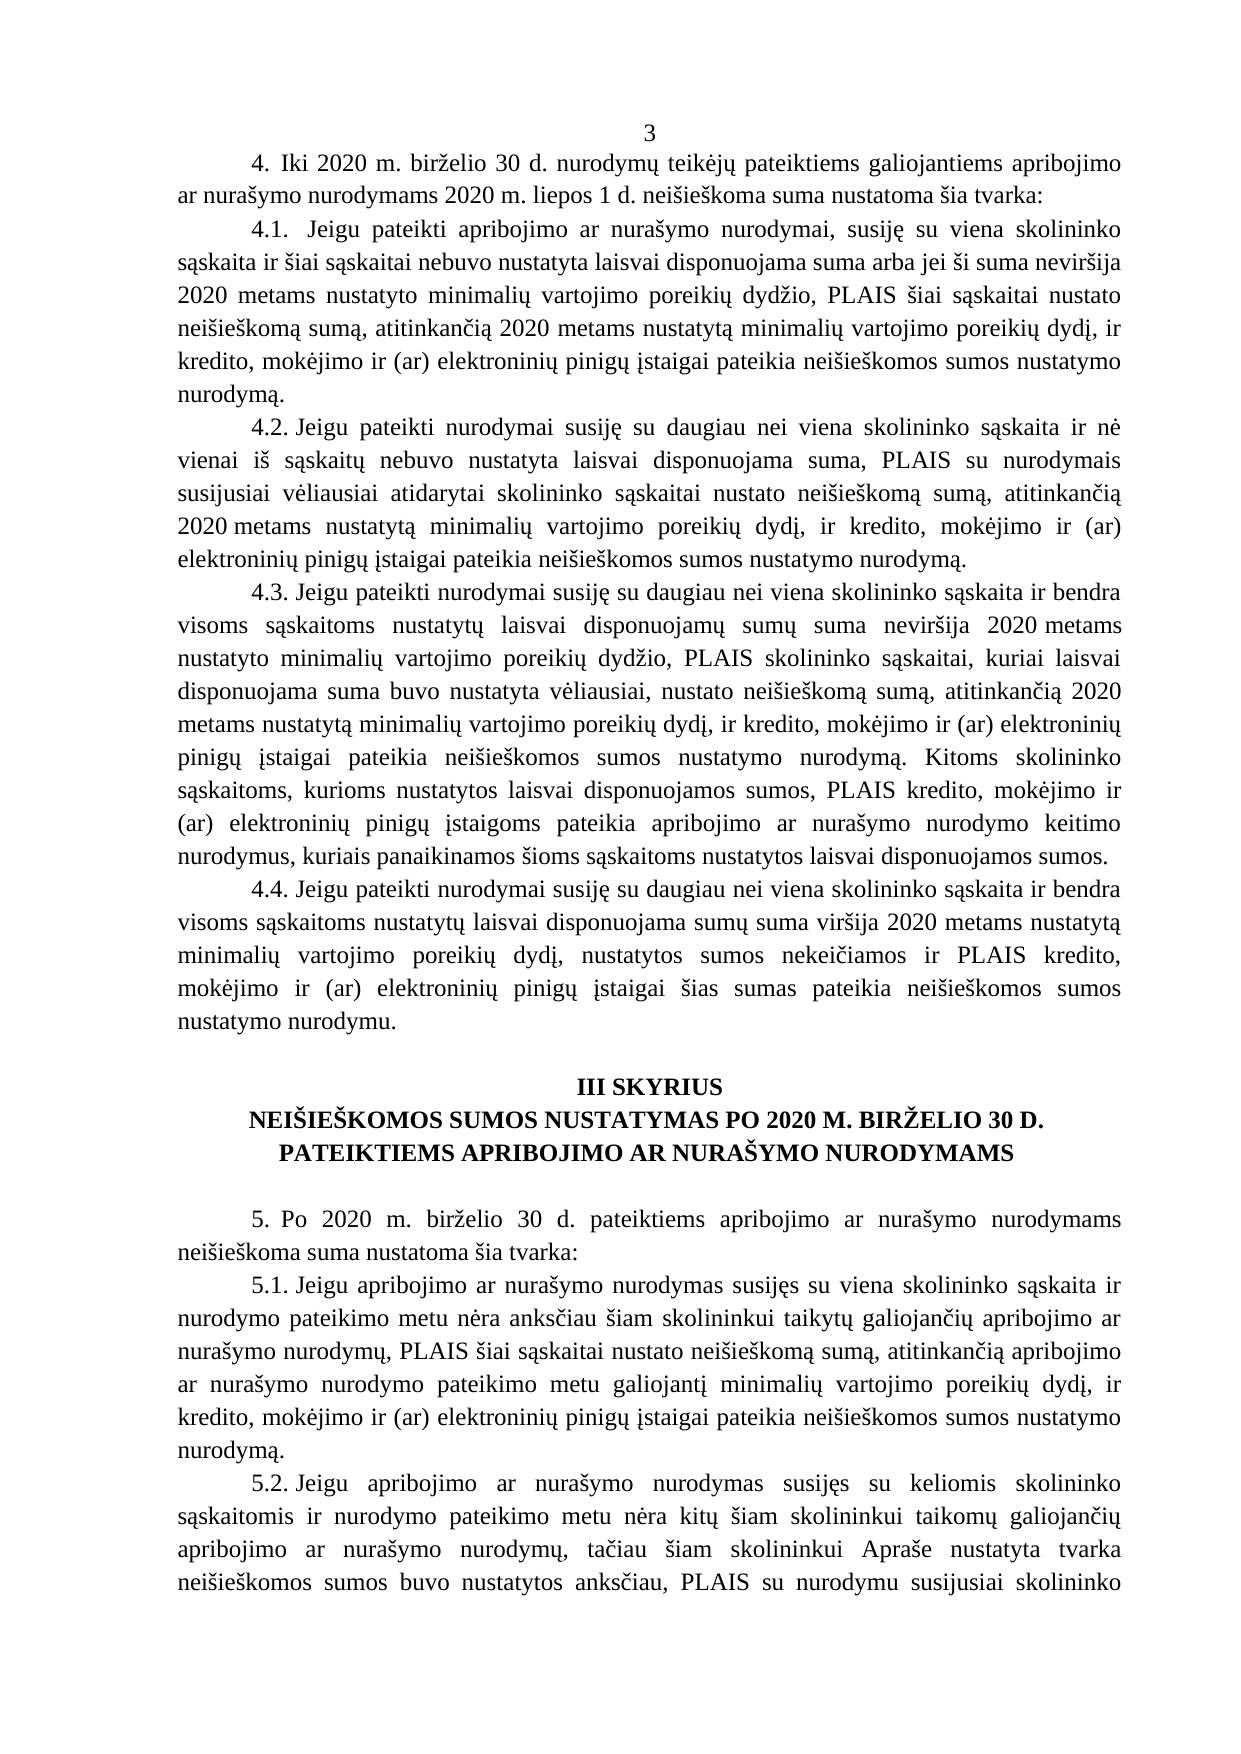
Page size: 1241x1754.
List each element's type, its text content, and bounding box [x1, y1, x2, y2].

text Neišieškomos sumos nustatymas po 2020 m. birželio 30 d. [177, 1105, 1122, 1134]
text 4. Iki 2020 m. birželio 30 d. nurodymų teikėjų pateiktiems galiojantiems apribojimo ar nurašymo nurodymams 2020 m. liepos 1 d. neišieškoma suma nustatoma šia tvarka: [177, 148, 1122, 209]
text pateikTIEMS apribojimo ar nurašymo nurodymams [177, 1138, 1122, 1167]
text 5.2. Jeigu apribojimo ar nurašymo nurodymas susijęs su keliomis skolininko sąskaitomis ir nurodymo pateikimo metu nėra kitų šiam skolininkui taikomų galiojančių apribojimo ar nurašymo nurodymų, tačiau šiam skolininkui Apraše nustatyta tvarka neišieškomos sumos buvo nustatytos anksčiau, PLAIS su nurodymu susijusiai skolininko [177, 1468, 1122, 1596]
text 5. Po 2020 m. birželio 30 d. pateiktiems apribojimo ar nurašymo nurodymams neišieškoma suma nustatoma šia tvarka: [177, 1204, 1122, 1266]
text 4.2. Jeigu pateikti nurodymai susiję su daugiau nei viena skolininko sąskaita ir nė vienai iš sąskaitų nebuvo nustatyta laisvai disponuojama suma, PLAIS su nurodymais susijusiai vėliausiai atidarytai skolininko sąskaitai nustato neišieškomą sumą, atitinkančią 2020 metams nustatytą minimalių vartojimo poreikių dydį, ir kredito, mokėjimo ir (ar) elektroninių pinigų įstaigai pateikia neišieškomos sumos nustatymo nurodymą. [177, 412, 1122, 573]
text 5.1. Jeigu apribojimo ar nurašymo nurodymas susijęs su viena skolininko sąskaita ir nurodymo pateikimo metu nėra anksčiau šiam skolininkui taikytų galiojančių apribojimo ar nurašymo nurodymų, PLAIS šiai sąskaitai nustato neišieškomą sumą, atitinkančią apribojimo ar nurašymo nurodymo pateikimo metu galiojantį minimalių vartojimo poreikių dydį, ir kredito, mokėjimo ir (ar) elektroninių pinigų įstaigai pateikia neišieškomos sumos nustatymo nurodymą. [177, 1270, 1122, 1464]
text 4.1. Jeigu pateikti apribojimo ar nurašymo nurodymai, susiję su viena skolininko sąskaita ir šiai sąskaitai nebuvo nustatyta laisvai disponuojama suma arba jei ši suma neviršija 2020 metams nustatyto minimalių vartojimo poreikių dydžio, PLAIS šiai sąskaitai nustato neišieškomą sumą, atitinkančią 2020 metams nustatytą minimalių vartojimo poreikių dydį, ir kredito, mokėjimo ir (ar) elektroninių pinigų įstaigai pateikia neišieškomos sumos nustatymo nurodymą. [177, 214, 1122, 407]
text III skyrius [177, 1072, 1122, 1101]
text 4.4. Jeigu pateikti nurodymai susiję su daugiau nei viena skolininko sąskaita ir bendra visoms sąskaitoms nustatytų laisvai disponuojama sumų suma viršija 2020 metams nustatytą minimalių vartojimo poreikių dydį, nustatytos sumos nekeičiamos ir PLAIS kredito, mokėjimo ir (ar) elektroninių pinigų įstaigai šias sumas pateikia neišieškomos sumos nustatymo nurodymu. [177, 874, 1122, 1035]
text 4.3. Jeigu pateikti nurodymai susiję su daugiau nei viena skolininko sąskaita ir bendra visoms sąskaitoms nustatytų laisvai disponuojamų sumų suma neviršija 2020 metams nustatyto minimalių vartojimo poreikių dydžio, PLAIS skolininko sąskaitai, kuriai laisvai disponuojama suma buvo nustatyta vėliausiai, nustato neišieškomą sumą, atitinkančią 2020 metams nustatytą minimalių vartojimo poreikių dydį, ir kredito, mokėjimo ir (ar) elektroninių pinigų įstaigai pateikia neišieškomos sumos nustatymo nurodymą. Kitoms skolininko sąskaitoms, kurioms nustatytos laisvai disponuojamos sumos, PLAIS kredito, mokėjimo ir (ar) elektroninių pinigų įstaigoms pateikia apribojimo ar nurašymo nurodymo keitimo nurodymus, kuriais panaikinamos šioms sąskaitoms nustatytos laisvai disponuojamos sumos. [177, 577, 1122, 870]
